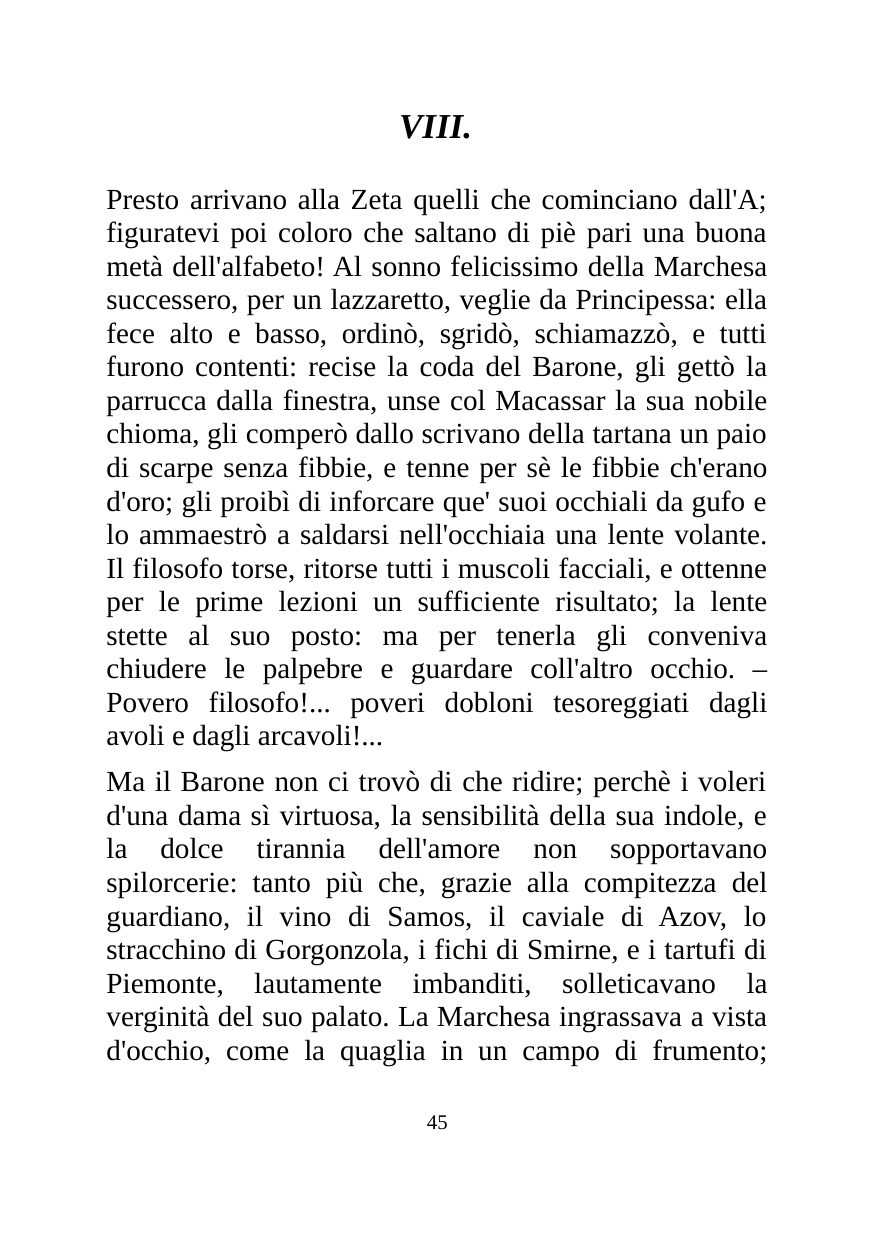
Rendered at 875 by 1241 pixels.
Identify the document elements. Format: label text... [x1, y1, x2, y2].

subtitle VIII. [106, 106, 768, 146]
text Presto arrivano alla Zeta quelli che cominciano dall'A; figuratevi poi coloro che saltano di piè pari una buona metà dell'alfabeto! Al sonno felicissimo della Marchesa successero, per un lazzaretto, veglie da Principessa: ella fece alto e basso, ordinò, sgridò, schiamazzò, e tutti furono contenti: recise la coda del Barone, gli gettò la parrucca dalla finestra, unse col Macassar la sua nobile chioma, gli comperò dallo scrivano della tartana un paio di scarpe senza fibbie, e tenne per sè le fibbie ch'erano d'oro; gli proibì di inforcare que' suoi occhiali da gufo e lo ammaestrò a saldarsi nell'occhiaia una lente volante. Il filosofo torse, ritorse tutti i muscoli facciali, e ottenne per le prime lezioni un sufficiente risultato; la lente stette al suo posto: ma per tenerla gli conveniva chiudere le palpebre e guardare coll'altro occhio. – Povero filosofo!... poveri dobloni tesoreggiati dagli avoli e dagli arcavoli!... [106, 182, 768, 752]
text Ma il Barone non ci trovò di che ridire; perchè i voleri d'una dama sì virtuosa, la sensibilità della sua indole, e la dolce tirannia dell'amore non sopportavano spilorcerie: tanto più che, grazie alla compitezza del guardiano, il vino di Samos, il caviale di Azov, lo stracchino di Gorgonzola, i fichi di Smirne, e i tartufi di Piemonte, lautamente imbanditi, solleticavano la verginità del suo palato. La Marchesa ingrassava a vista d'occhio, come la quaglia in un campo di frumento; [106, 764, 768, 1066]
